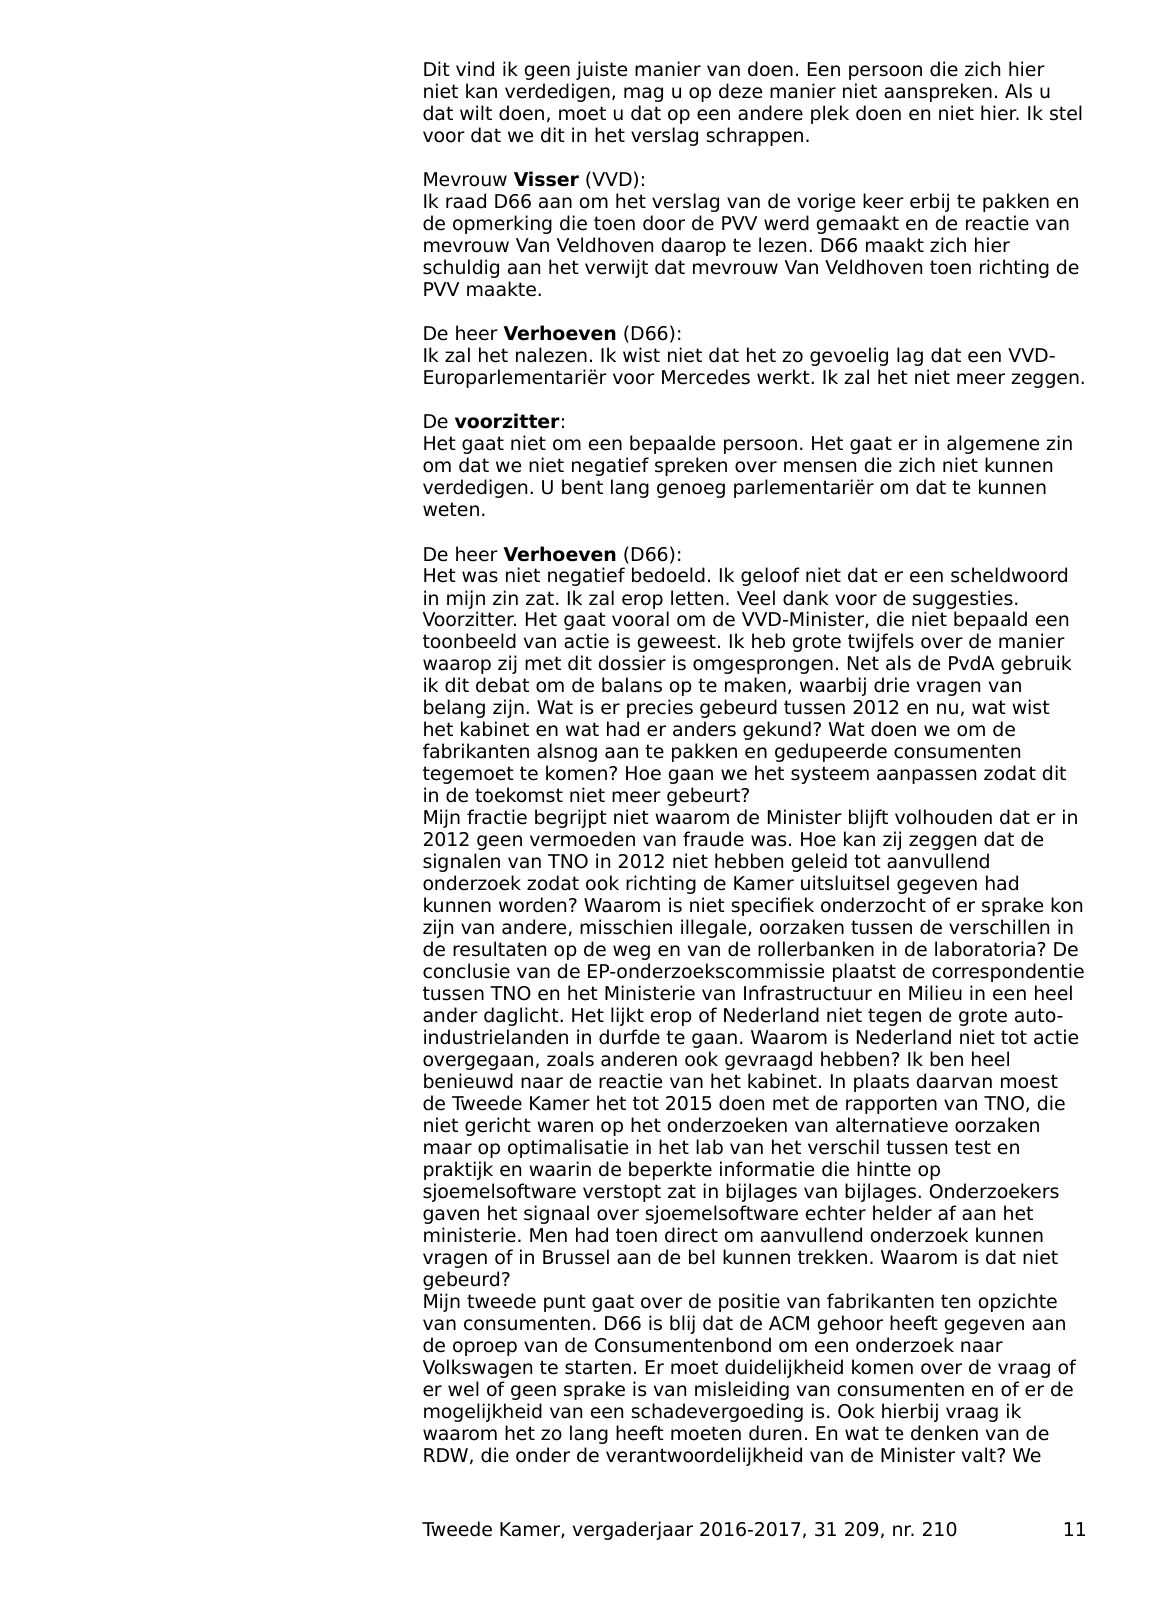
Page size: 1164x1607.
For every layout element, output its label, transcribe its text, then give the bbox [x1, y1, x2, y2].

text Ik raad D66 aan om het verslag van de vorige keer erbij te pakken en de opmerking die toen door de PVV werd gemaakt en de reactie van mevrouw Van Veldhoven daarop te lezen. D66 maakt zich hier schuldig aan het verwijt dat mevrouw Van Veldhoven toen richting de PVV maakte. [422, 191, 1087, 301]
text Voorzitter. Het gaat vooral om de VVD-Minister, die niet bepaald een toonbeeld van actie is geweest. Ik heb grote twijfels over de manier waarop zij met dit dossier is omgesprongen. Net als de PvdA gebruik ik dit debat om de balans op te maken, waarbij drie vragen van belang zijn. Wat is er precies gebeurd tussen 2012 en nu, wat wist het kabinet en wat had er anders gekund? Wat doen we om de fabrikanten alsnog aan te pakken en gedupeerde consumenten tegemoet te komen? Hoe gaan we het systeem aanpassen zodat dit in de toekomst niet meer gebeurt? [422, 609, 1087, 807]
text De heer Verhoeven (D66): [422, 323, 1087, 345]
text Mevrouw Visser (VVD): [422, 169, 1087, 191]
text Het was niet negatief bedoeld. Ik geloof niet dat er een scheldwoord in mijn zin zat. Ik zal erop letten. Veel dank voor de suggesties. [422, 565, 1087, 609]
text Ik zal het nalezen. Ik wist niet dat het zo gevoelig lag dat een VVD-Europarlementariër voor Mercedes werkt. Ik zal het niet meer zeggen. [422, 345, 1087, 389]
text De voorzitter: [422, 411, 1087, 433]
text Het gaat niet om een bepaalde persoon. Het gaat er in algemene zin om dat we niet negatief spreken over mensen die zich niet kunnen verdedigen. U bent lang genoeg parlementariër om dat te kunnen weten. [422, 433, 1087, 521]
text Mijn tweede punt gaat over de positie van fabrikanten ten opzichte van consumenten. D66 is blij dat de ACM gehoor heeft gegeven aan de oproep van de Consumentenbond om een onderzoek naar Volkswagen te starten. Er moet duidelijkheid komen over de vraag of er wel of geen sprake is van misleiding van consumenten en of er de mogelijkheid van een schadevergoeding is. Ook hierbij vraag ik waarom het zo lang heeft moeten duren. En wat te denken van de RDW, die onder de verantwoordelijkheid van de Minister valt? We [422, 1291, 1087, 1467]
text Mijn fractie begrijpt niet waarom de Minister blijft volhouden dat er in 2012 geen vermoeden van fraude was. Hoe kan zij zeggen dat de signalen van TNO in 2012 niet hebben geleid tot aanvullend onderzoek zodat ook richting de Kamer uitsluitsel gegeven had kunnen worden? Waarom is niet specifiek onderzocht of er sprake kon zijn van andere, misschien illegale, oorzaken tussen de verschillen in de resultaten op de weg en van de rollerbanken in de laboratoria? De conclusie van de EP-onderzoekscommissie plaatst de correspondentie tussen TNO en het Ministerie van Infrastructuur en Milieu in een heel ander daglicht. Het lijkt erop of Nederland niet tegen de grote auto-industrielanden in durfde te gaan. Waarom is Nederland niet tot actie overgegaan, zoals anderen ook gevraagd hebben? Ik ben heel benieuwd naar de reactie van het kabinet. In plaats daarvan moest de Tweede Kamer het tot 2015 doen met de rapporten van TNO, die niet gericht waren op het onderzoeken van alternatieve oorzaken maar op optimalisatie in het lab van het verschil tussen test en praktijk en waarin de beperkte informatie die hintte op sjoemelsoftware verstopt zat in bijlages van bijlages. Onderzoekers gaven het signaal over sjoemelsoftware echter helder af aan het ministerie. Men had toen direct om aanvullend onderzoek kunnen vragen of in Brussel aan de bel kunnen trekken. Waarom is dat niet gebeurd? [422, 807, 1087, 1291]
text De heer Verhoeven (D66): [422, 543, 1087, 565]
text Dit vind ik geen juiste manier van doen. Een persoon die zich hier niet kan verdedigen, mag u op deze manier niet aanspreken. Als u dat wilt doen, moet u dat op een andere plek doen en niet hier. Ik stel voor dat we dit in het verslag schrappen. [422, 59, 1087, 147]
